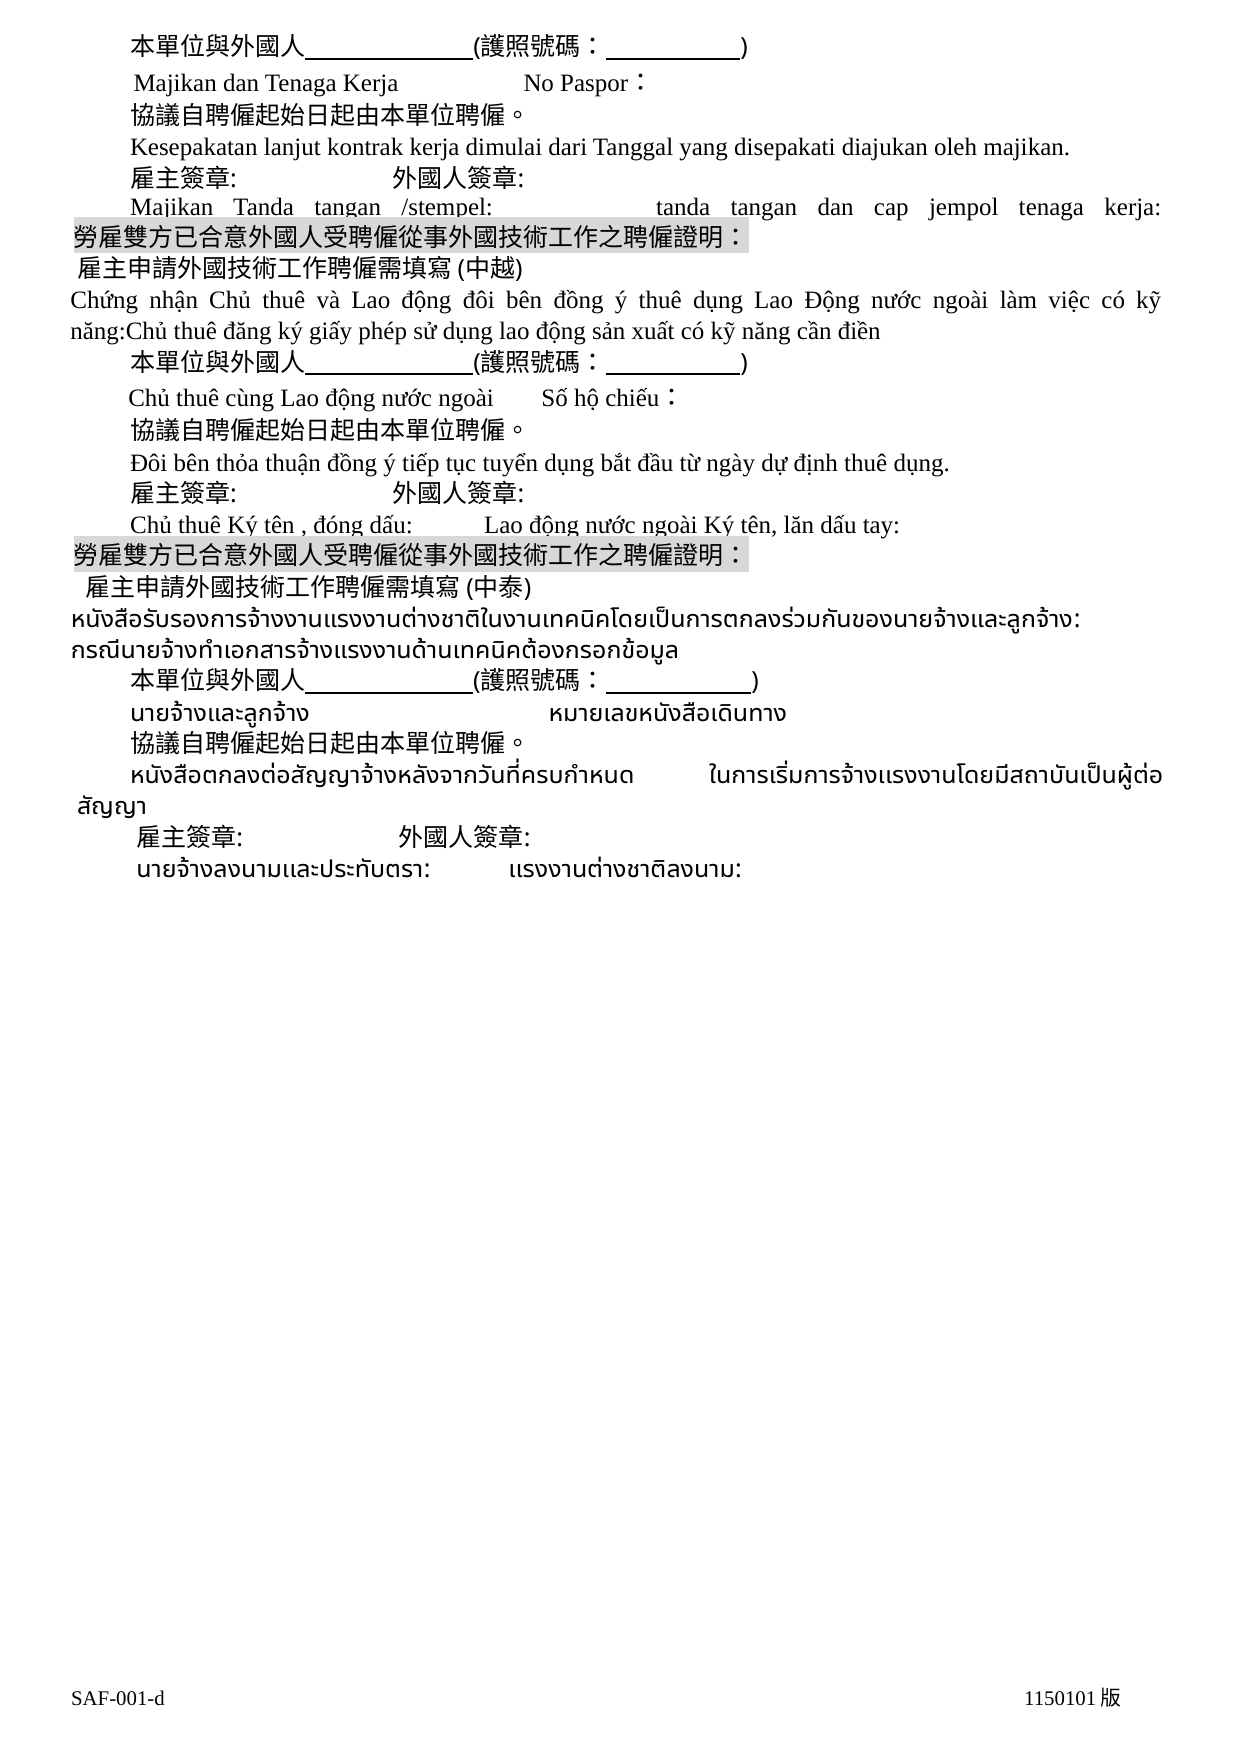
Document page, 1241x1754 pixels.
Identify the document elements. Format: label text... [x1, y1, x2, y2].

text กรณีนายจ้างทำเอกสารจ้างแรงงานด้านเทคนิคต้องกรอกข้อมูล [71, 633, 1163, 665]
text 協議自聘僱起始日起由本單位聘僱。 [130, 415, 1163, 446]
text Đôi bên thỏa thuận đồng ý tiếp tục tuyển dụng bắt đầu từ ngày dự định thuê dụng. [130, 446, 1157, 477]
text Chủ thuê Ký tên , đóng dấu: Lao động nước ngoài Ký tên, lăn dấu tay: [83, 508, 1157, 540]
text 雇主簽章: 外國人簽章: [77, 821, 1163, 852]
text 雇主申請外國技術工作聘僱需填寫 (中越) [77, 252, 1163, 283]
text Kesepakatan lanjut kontrak kerja dimulai dari Tanggal yang disepakati diajukan oleh majikan. [130, 131, 1157, 162]
text 本單位與外國人 (護照號碼： ) [130, 31, 1163, 62]
text Majikan dan Tenaga Kerja No Paspor： [121, 62, 1169, 99]
text 協議自聘僱起始日起由本單位聘僱。 [77, 727, 1163, 758]
text 勞雇雙方已合意外國人受聘僱從事外國技術工作之聘僱證明： [74, 540, 1163, 571]
text หนังสือรับรองการจ้างงานแรงงานต่างชาติในงานเทคนิคโดยเป็นการตกลงร่วมกันของนายจ้างและลูกจ้าง: [71, 602, 1163, 633]
text 本單位與外國人 (護照號碼： ) [130, 346, 1163, 377]
text 雇主簽章: 外國人簽章: [130, 162, 1157, 193]
text 雇主申請外國技術工作聘僱需填寫 (中泰) [77, 571, 1163, 602]
text Majikan Tanda tangan /stempel: tanda tangan dan cap jempol tenaga kerja: [83, 193, 1163, 221]
text นายจ้างและลูกจ้าง หมายเลขหนังสือเดินทาง [77, 696, 1163, 727]
text Chứng nhận Chủ thuê và Lao động đôi bên đồng ý thuê dụng Lao Động nước ngoài làm việc có kỹ năng:Chủ thuê đăng ký giấy phép sử dụng lao động sản xuất có kỹ năng cần điền [70, 283, 1163, 346]
text หนังสือตกลงต่อสัญญาจ้างหลังจากวันที่ครบกำหนด ในการเริ่มการจ้างเเรงงานโดยมีสถาบันเป็นผู้ต่อสัญญา [77, 758, 1163, 821]
text 協議自聘僱起始日起由本單位聘僱。 [130, 99, 1163, 131]
text 本單位與外國人 (護照號碼： ) [77, 665, 1163, 696]
text Chủ thuê cùng Lao động nước ngoài Số hộ chiếu： [121, 377, 1169, 415]
text 勞雇雙方已合意外國人受聘僱從事外國技術工作之聘僱證明： [74, 221, 1163, 252]
text 雇主簽章: 外國人簽章: [130, 477, 1157, 508]
text นายจ้างลงนามเเละประทับตรา: เเรงงานต่างชาติลงนาม: [77, 852, 1163, 883]
